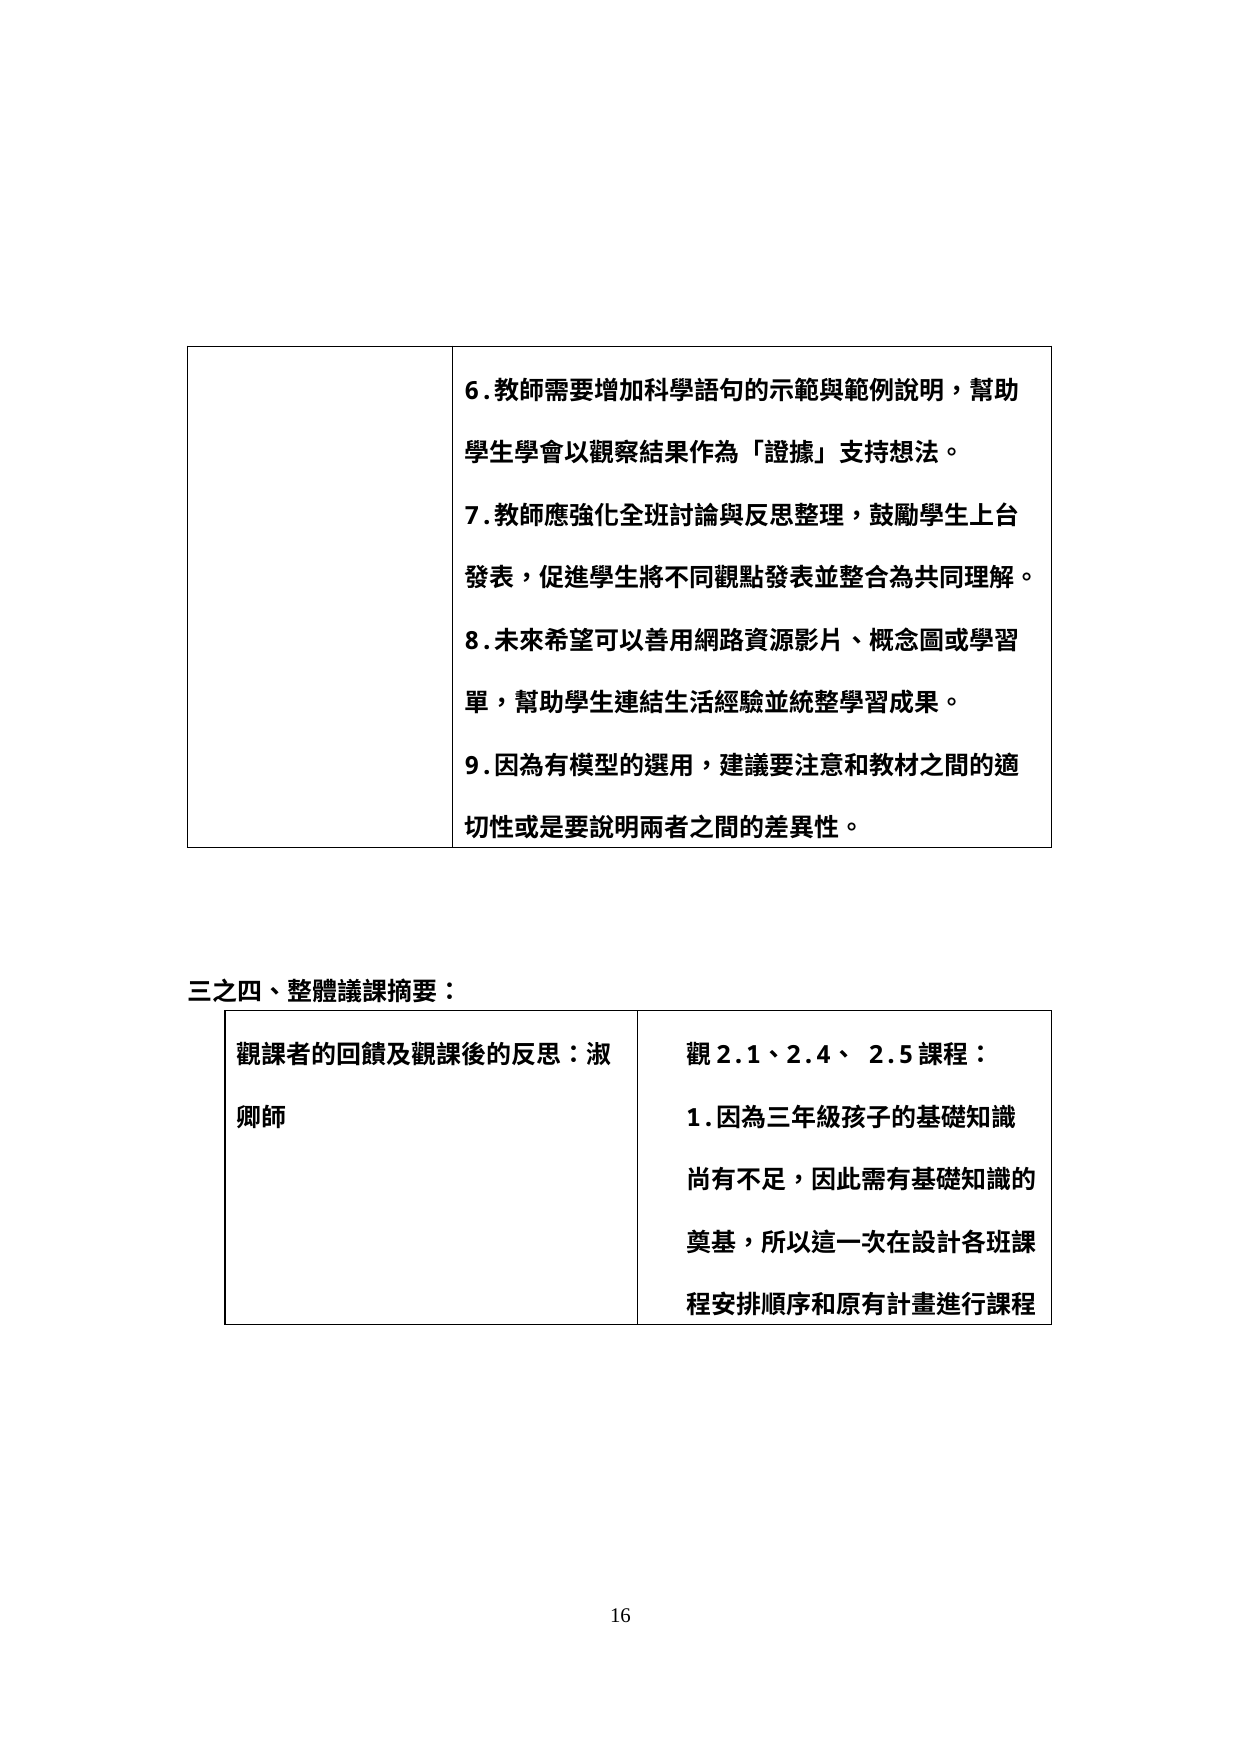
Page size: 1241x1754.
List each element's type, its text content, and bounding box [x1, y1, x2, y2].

table_cell 6.教師需要增加科學語句的示範與範例說明，幫助學生學會以觀察結果作為「證據」支持想法。 7.教師應強化全班討論與反思整理，鼓勵學生上台發表，促進學生將不同觀點發表並整合為共同理解。 8.未來希望可以善用網路資源影片、概念圖或學習單，幫助學生連結生活經驗並統整學習成果。 9.因為有模型的選用，建議要注意和教材之間的適切性或是要說明兩者之間的差異性。 [453, 347, 1051, 847]
table_header 觀2.1、2.4、 2.5課程： 1.因為三年級孩子的基礎知識尚有不足，因此需有基礎知識的奠基，所以這一次在設計各班課程安排順序和原有計畫進行課程 [638, 1011, 1051, 1324]
table_cell [188, 347, 452, 847]
text 三之四、整體議課摘要： [187, 948, 1053, 1010]
table_header 觀課者的回饋及觀課後的反思：淑卿師 [226, 1011, 637, 1324]
